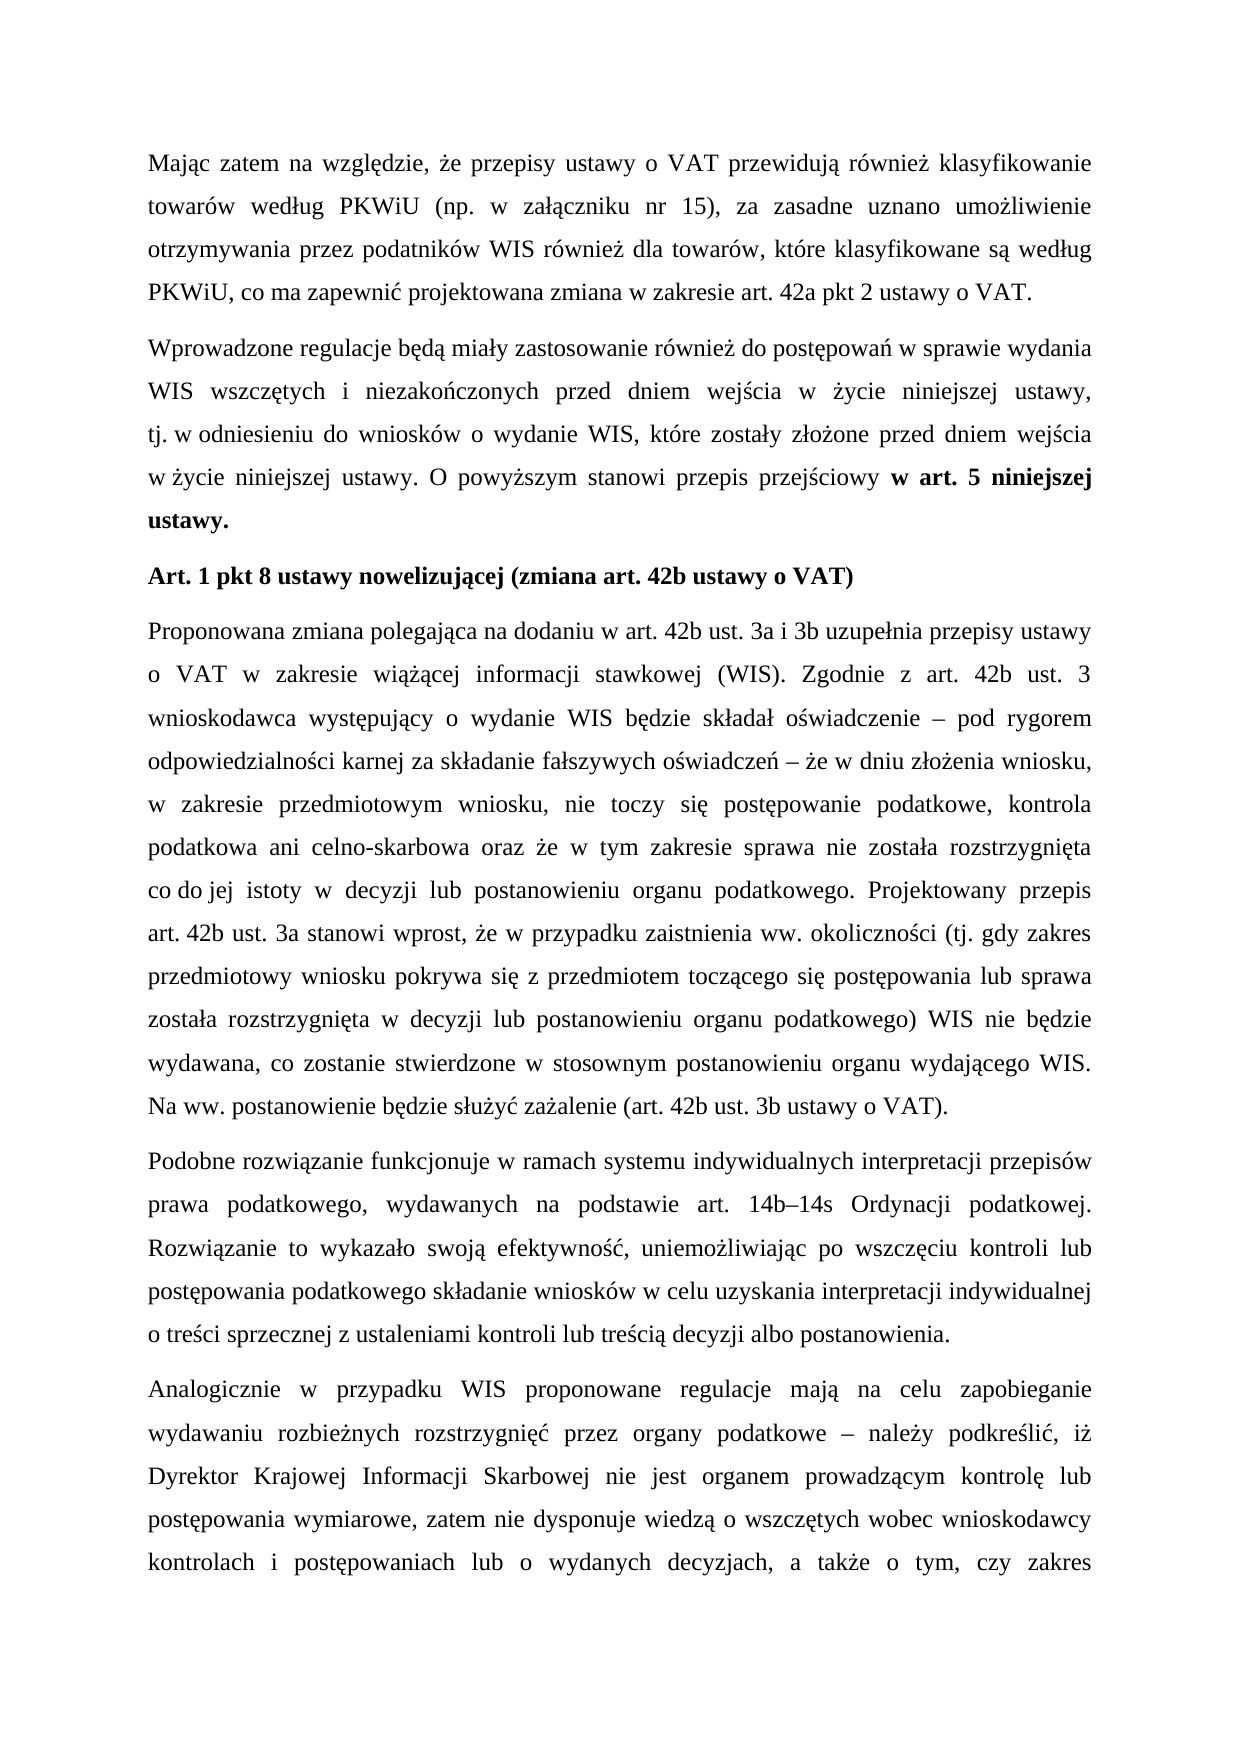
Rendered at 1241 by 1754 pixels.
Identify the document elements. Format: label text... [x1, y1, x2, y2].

list Mając zatem na względzie, że przepisy ustawy o VAT przewidują również klasyfikowanie towarów według PKWiU (np. w załączniku nr 15), za zasadne uznano umożliwienie otrzymywania przez podatników WIS również dla towarów, które klasyfikowane są według PKWiU, co ma zapewnić projektowana zmiana w zakresie art. 42a pkt 2 ustawy o VAT. [148, 148, 1093, 306]
text Analogicznie w przypadku WIS proponowane regulacje mają na celu zapobieganie wydawaniu rozbieżnych rozstrzygnięć przez organy podatkowe – należy podkreślić, iż Dyrektor Krajowej Informacji Skarbowej nie jest organem prowadzącym kontrolę lub postępowania wymiarowe, zatem nie dysponuje wiedzą o wszczętych wobec wnioskodawcy kontrolach i postępowaniach lub o wydanych decyzjach, a także o tym, czy zakres [148, 1374, 1093, 1576]
text Art. 1 pkt 8 ustawy nowelizującej (zmiana art. 42b ustawy o VAT) [148, 561, 1093, 589]
list Wprowadzone regulacje będą miały zastosowanie również do postępowań w sprawie wydania WIS wszczętych i niezakończonych przed dniem wejścia w życie niniejszej ustawy, tj. w odniesieniu do wniosków o wydanie WIS, które zostały złożone przed dniem wejścia w życie niniejszej ustawy. O powyższym stanowi przepis przejściowy w art. 5 niniejszej ustawy. [148, 333, 1093, 534]
text Podobne rozwiązanie funkcjonuje w ramach systemu indywidualnych interpretacji przepisów prawa podatkowego, wydawanych na podstawie art. 14b–14s Ordynacji podatkowej. Rozwiązanie to wykazało swoją efektywność, uniemożliwiając po wszczęciu kontroli lub postępowania podatkowego składanie wniosków w celu uzyskania interpretacji indywidualnej o treści sprzecznej z ustaleniami kontroli lub treścią decyzji albo postanowienia. [148, 1146, 1093, 1348]
text Proponowana zmiana polegająca na dodaniu w art. 42b ust. 3a i 3b uzupełnia przepisy ustawy o VAT w zakresie wiążącej informacji stawkowej (WIS). Zgodnie z art. 42b ust. 3 wnioskodawca występujący o wydanie WIS będzie składał oświadczenie – pod rygorem odpowiedzialności karnej za składanie fałszywych oświadczeń – że w dniu złożenia wniosku, w zakresie przedmiotowym wniosku, nie toczy się postępowanie podatkowe, kontrola podatkowa ani celno-skarbowa oraz że w tym zakresie sprawa nie została rozstrzygnięta co do jej istoty w decyzji lub postanowieniu organu podatkowego. Projektowany przepis art. 42b ust. 3a stanowi wprost, że w przypadku zaistnienia ww. okoliczności (tj. gdy zakres przedmiotowy wniosku pokrywa się z przedmiotem toczącego się postępowania lub sprawa została rozstrzygnięta w decyzji lub postanowieniu organu podatkowego) WIS nie będzie wydawana, co zostanie stwierdzone w stosownym postanowieniu organu wydającego WIS. Na ww. postanowienie będzie służyć zażalenie (art. 42b ust. 3b ustawy o VAT). [148, 616, 1093, 1119]
